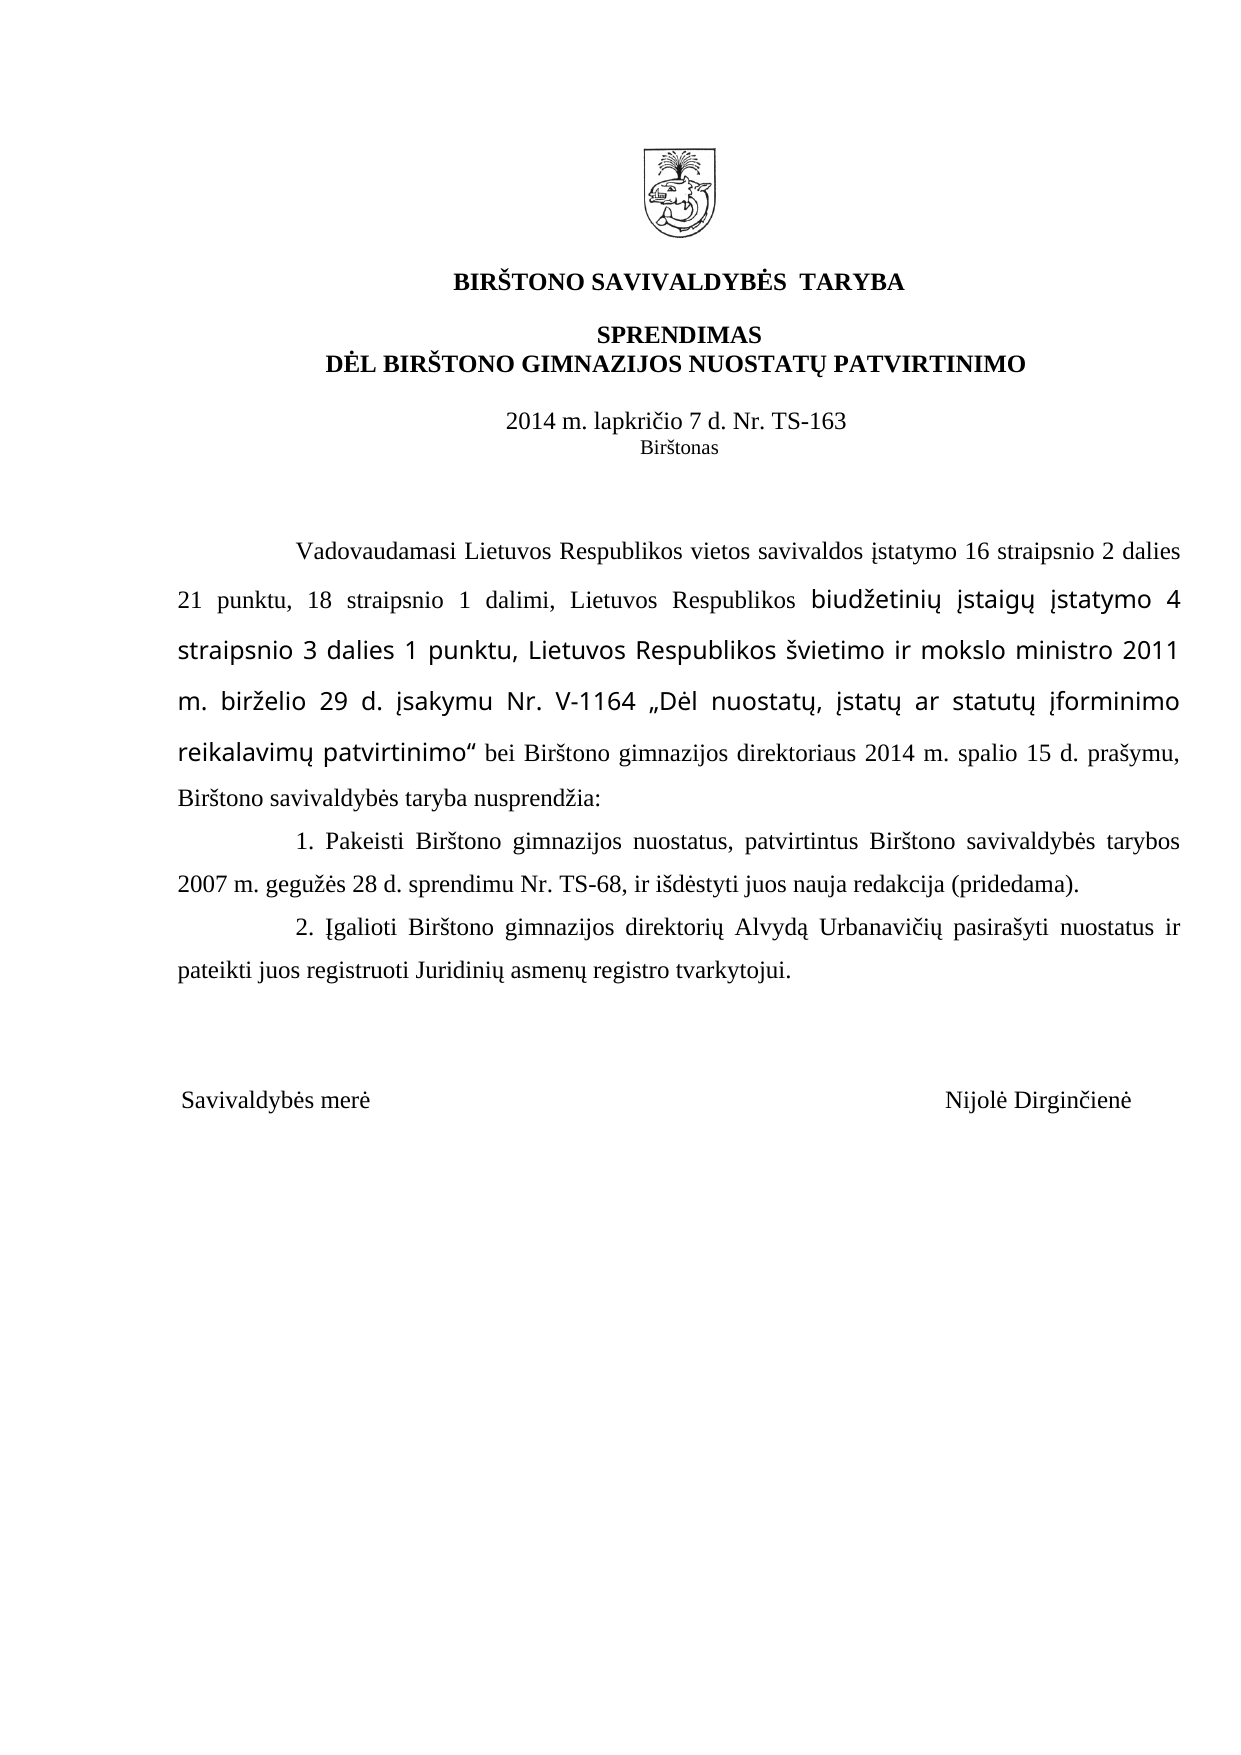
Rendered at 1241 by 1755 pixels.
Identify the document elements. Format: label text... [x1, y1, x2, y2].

text Vadovaudamasi Lietuvos Respublikos vietos savivaldos įstatymo 16 straipsnio 2 dalies 21 punktu, 18 straipsnio 1 dalimi, Lietuvos Respublikos biudžetinių įstaigų įstatymo 4 straipsnio 3 dalies 1 punktu, Lietuvos Respublikos švietimo ir mokslo ministro 2011 m. birželio 29 d. įsakymu Nr. V-1164 „Dėl nuostatų, įstatų ar statutų įforminimo reikalavimų patvirtinimo“ bei Birštono gimnazijos direktoriaus 2014 m. spalio 15 d. prašymu, Birštono savivaldybės taryba nusprendžia: [177, 536, 1181, 812]
text BIRŠTONO SAVIVALDYBĖS TARYBA [177, 267, 1181, 296]
text 1. Pakeisti Birštono gimnazijos nuostatus, patvirtintus Birštono savivaldybės tarybos 2007 m. gegužės 28 d. sprendimu Nr. TS-68, ir išdėstyti juos nauja redakcija (pridedama). [177, 826, 1181, 898]
text 2014 m. lapkričio 7 d. Nr. TS-163 [177, 406, 1181, 435]
text Birštonas [177, 435, 1181, 459]
text 2. Įgalioti Birštono gimnazijos direktorių Alvydą Urbanavičių pasirašyti nuostatus ir pateikti juos registruoti Juridinių asmenų registro tvarkytojui. [177, 912, 1181, 984]
text Savivaldybės merė Nijolė Dirginčienė [177, 1085, 1181, 1114]
text SPRENDIMAS [177, 320, 1181, 349]
text DĖL BIRŠTONO GIMNAZIJOS NUOSTATŲ PATVIRTINIMO [177, 349, 1181, 378]
